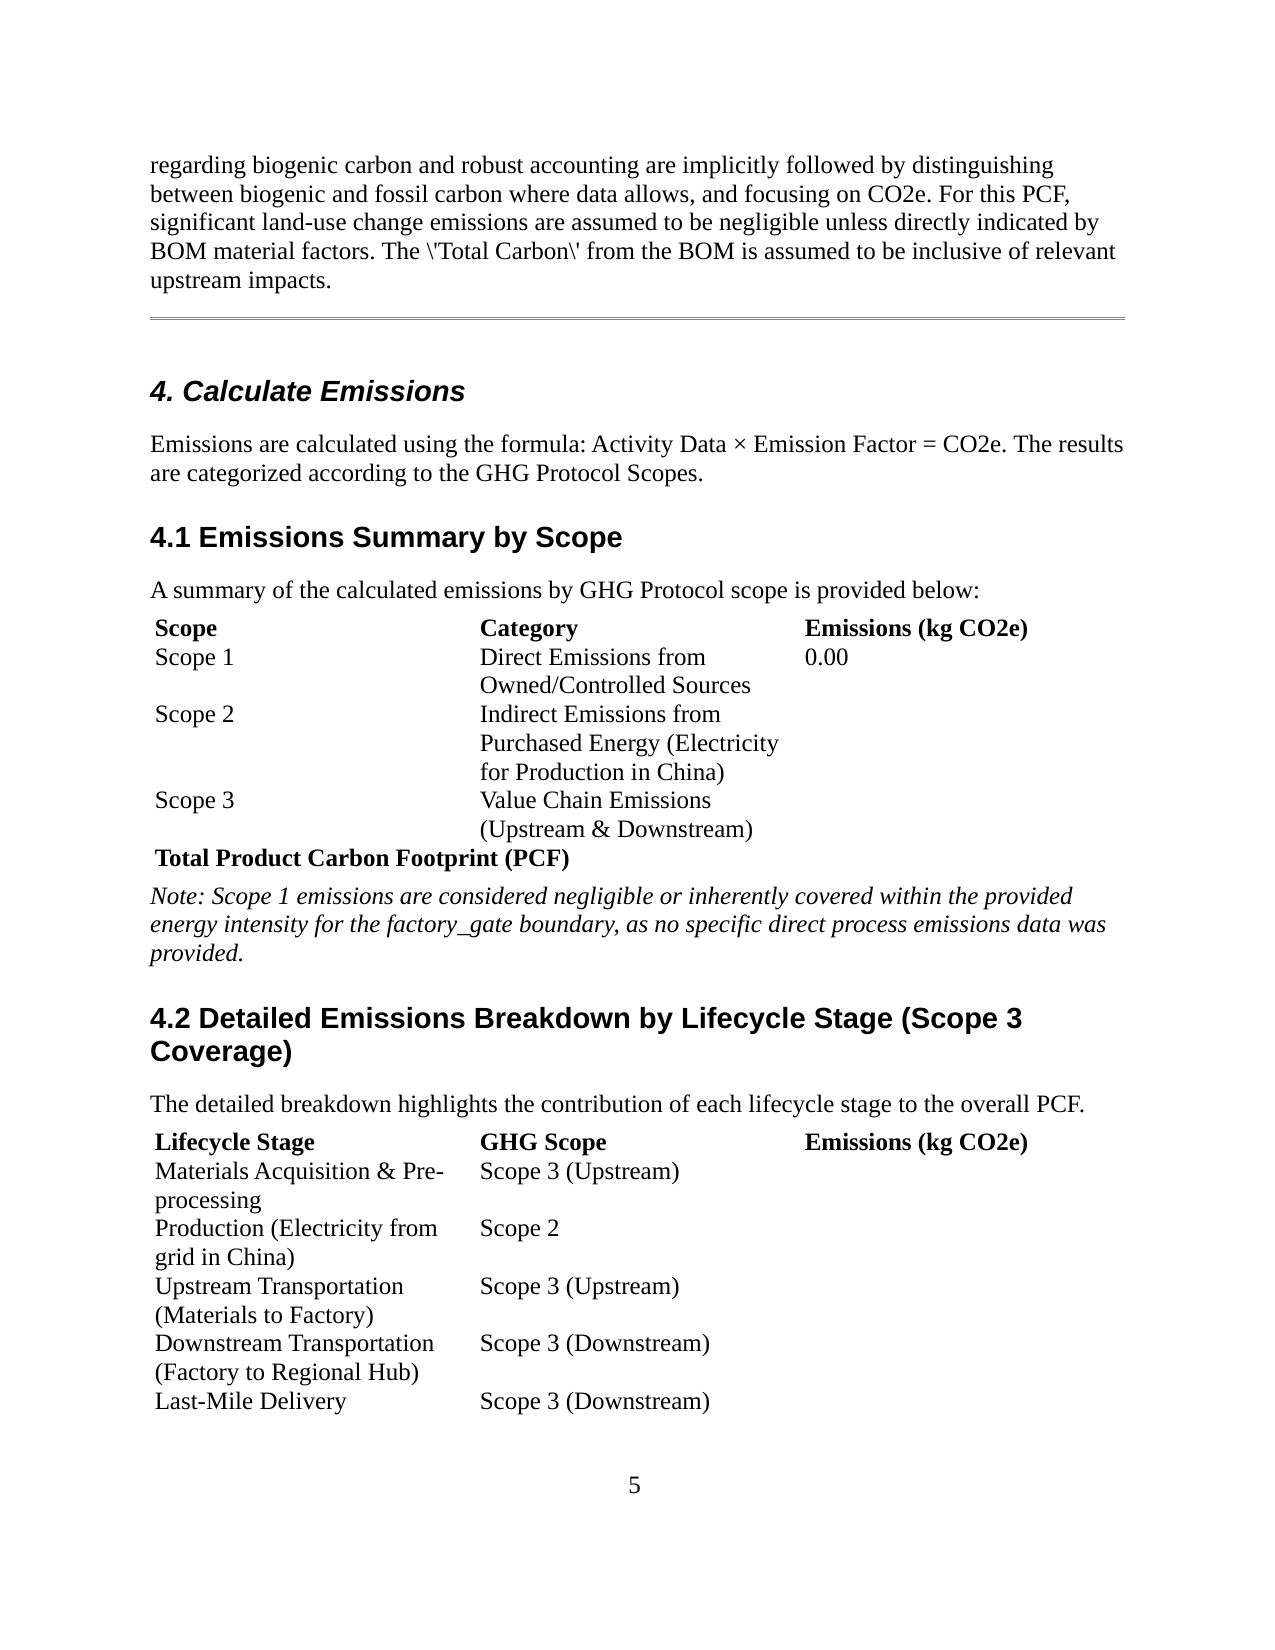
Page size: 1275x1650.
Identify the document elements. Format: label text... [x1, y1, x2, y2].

table_cell Total Product Carbon Footprint (PCF) [150, 843, 800, 872]
table_header Category [475, 613, 800, 642]
subtitle 4. Calculate Emissions [150, 374, 1125, 407]
table_cell 0.00 [800, 642, 1125, 699]
table_cell Value Chain Emissions (Upstream & Downstream) [475, 786, 800, 843]
subtitle 4.2 Detailed Emissions Breakdown by Lifecycle Stage (Scope 3 Coverage) [150, 1001, 1125, 1068]
table_cell [800, 1386, 1125, 1415]
table_header Scope [150, 613, 475, 642]
table_cell Scope 3 (Upstream) [475, 1156, 800, 1213]
text Emissions are calculated using the formula: Activity Data × Emission Factor = CO2e. The results are categorized according to the GHG Protocol Scopes. [150, 429, 1125, 486]
subtitle 4.1 Emissions Summary by Scope [150, 520, 1125, 554]
text regarding biogenic carbon and robust accounting are implicitly followed by distinguishing between biogenic and fossil carbon where data allows, and focusing on CO2e. For this PCF, significant land-use change emissions are assumed to be negligible unless directly indicated by BOM material factors. The \'Total Carbon\' from the BOM is assumed to be inclusive of relevant upstream impacts. [150, 150, 1125, 294]
table_header Emissions (kg CO2e) [800, 613, 1125, 642]
table_cell Upstream Transportation (Materials to Factory) [150, 1271, 475, 1328]
text A summary of the calculated emissions by GHG Protocol scope is provided below: [150, 575, 1125, 604]
table_cell Downstream Transportation (Factory to Regional Hub) [150, 1329, 475, 1386]
table_cell [800, 1271, 1125, 1328]
table_cell Scope 3 (Downstream) [475, 1386, 800, 1415]
text The detailed breakdown highlights the contribution of each lifecycle stage to the overall PCF. [150, 1089, 1125, 1118]
table_cell [800, 843, 1125, 872]
table_header GHG Scope [475, 1127, 800, 1156]
table_header Emissions (kg CO2e) [800, 1127, 1125, 1156]
table_header Lifecycle Stage [150, 1127, 475, 1156]
table_cell Scope 1 [150, 642, 475, 699]
table_cell [800, 786, 1125, 843]
table_cell Production (Electricity from grid in China) [150, 1214, 475, 1271]
table_cell [800, 1156, 1125, 1213]
table_cell Materials Acquisition & Pre-processing [150, 1156, 475, 1213]
table_cell [800, 1214, 1125, 1271]
table_cell Scope 2 [475, 1214, 800, 1271]
table_cell [800, 1329, 1125, 1386]
table_cell Indirect Emissions from Purchased Energy (Electricity for Production in China) [475, 699, 800, 786]
table_cell Scope 3 (Upstream) [475, 1271, 800, 1328]
table_cell Direct Emissions from Owned/Controlled Sources [475, 642, 800, 699]
table_cell Scope 2 [150, 699, 475, 786]
table_cell Scope 3 (Downstream) [475, 1329, 800, 1386]
table_cell [800, 699, 1125, 786]
text Note: Scope 1 emissions are considered negligible or inherently covered within the provided energy intensity for the factory_gate boundary, as no specific direct process emissions data was provided. [150, 881, 1125, 967]
table_cell Scope 3 [150, 786, 475, 843]
table_cell Last-Mile Delivery [150, 1386, 475, 1415]
